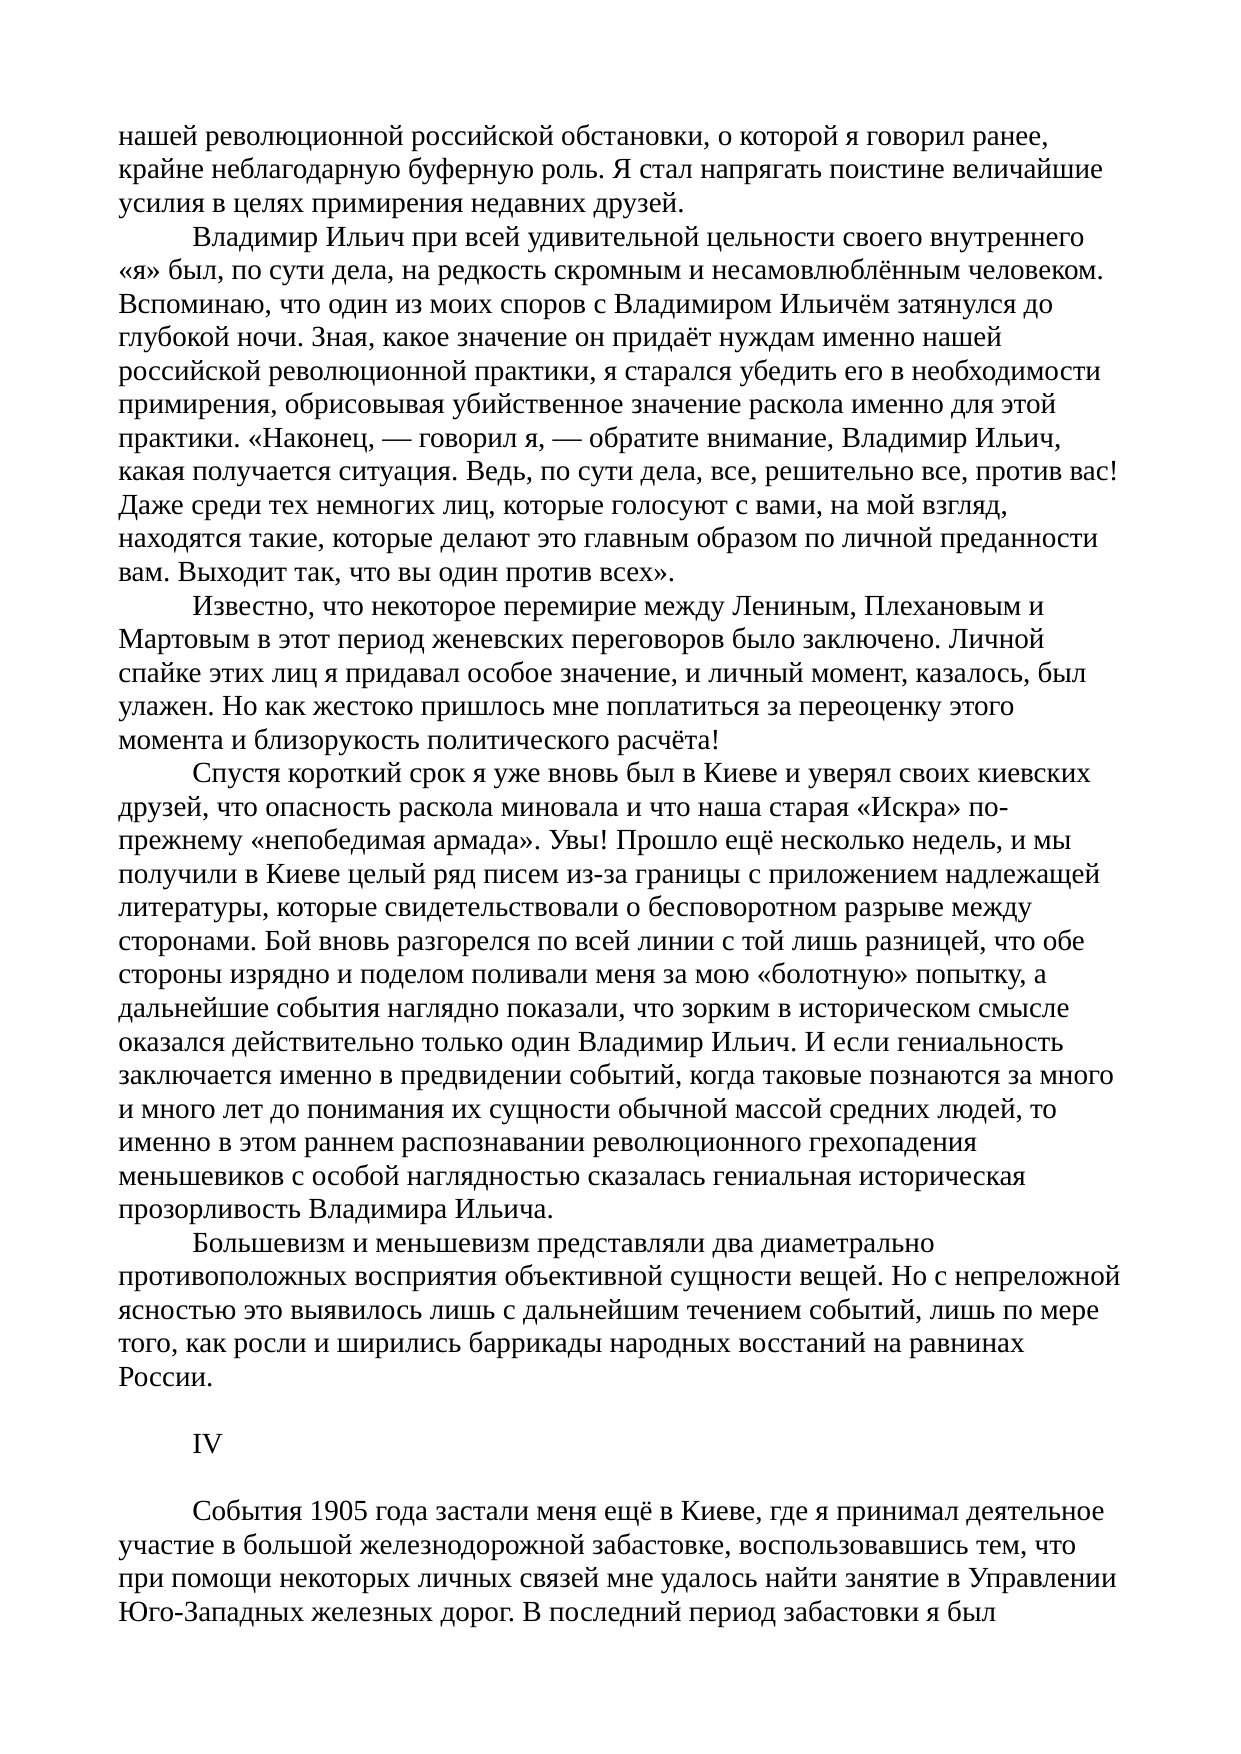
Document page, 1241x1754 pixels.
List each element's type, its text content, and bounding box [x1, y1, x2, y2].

text Спустя короткий срок я уже вновь был в Киеве и уверял своих киевских друзей, что опасность раскола миновала и что наша старая «Искра» по-прежнему «непобедимая армада». Увы! Прошло ещё несколько недель, и мы получили в Киеве целый ряд писем из-за границы с приложением надлежащей литературы, которые свидетельствовали о бесповоротном разрыве между сторонами. Бой вновь разгорелся по всей линии с той лишь разницей, что обе стороны изрядно и поделом поливали меня за мою «болотную» попытку, а дальнейшие события наглядно показали, что зорким в историческом смысле оказался действительно только один Владимир Ильич. И если гениальность заключается именно в предвидении событий, когда таковые познаются за много и много лет до понимания их сущности обычной массой средних людей, то именно в этом раннем распознавании революционного грехопадения меньшевиков с особой наглядностью сказалась гениальная историческая прозорливость Владимира Ильича. [118, 755, 1122, 1225]
text нашей революционной российской обстановки, о которой я говорил ранее, крайне неблагодарную буферную роль. Я стал напрягать поистине величайшие усилия в целях примирения недавних друзей. [118, 118, 1122, 219]
text Большевизм и меньшевизм представляли два диаметрально противоположных восприятия объективной сущности вещей. Но с непреложной ясностью это выявилось лишь с дальнейшим течением событий, лишь по мере того, как росли и ширились баррикады народных восстаний на равнинах России. [118, 1225, 1122, 1393]
text События 1905 года застали меня ещё в Киеве, где я принимал деятельное участие в большой железнодорожной забастовке, воспользовавшись тем, что при помощи некоторых личных связей мне удалось найти занятие в Управлении Юго-Западных железных дорог. В последний период забастовки я был [118, 1493, 1122, 1627]
text Известно, что некоторое перемирие между Лениным, Плехановым и Мартовым в этот период женевских переговоров было заключено. Личной спайке этих лиц я придавал особое значение, и личный момент, казалось, был улажен. Но как жестоко пришлось мне поплатиться за переоценку этого момента и близорукость политического расчёта! [118, 588, 1122, 755]
text IV [118, 1426, 1122, 1460]
text Владимир Ильич при всей удивительной цельности своего внутреннего «я» был, по сути дела, на редкость скромным и несамовлюблённым человеком. Вспоминаю, что один из моих споров с Владимиром Ильичём затянулся до глубокой ночи. Зная, какое значение он придаёт нуждам именно нашей российской революционной практики, я старался убедить его в необходимости примирения, обрисовывая убийственное значение раскола именно для этой практики. «Наконец, — говорил я, — обратите внимание, Владимир Ильич, какая получается ситуация. Ведь, по сути дела, все, решительно все, против вас! Даже среди тех немногих лиц, которые голосуют с вами, на мой взгляд, находятся такие, которые делают это главным образом по личной преданности вам. Выходит так, что вы один против всех». [118, 219, 1122, 588]
